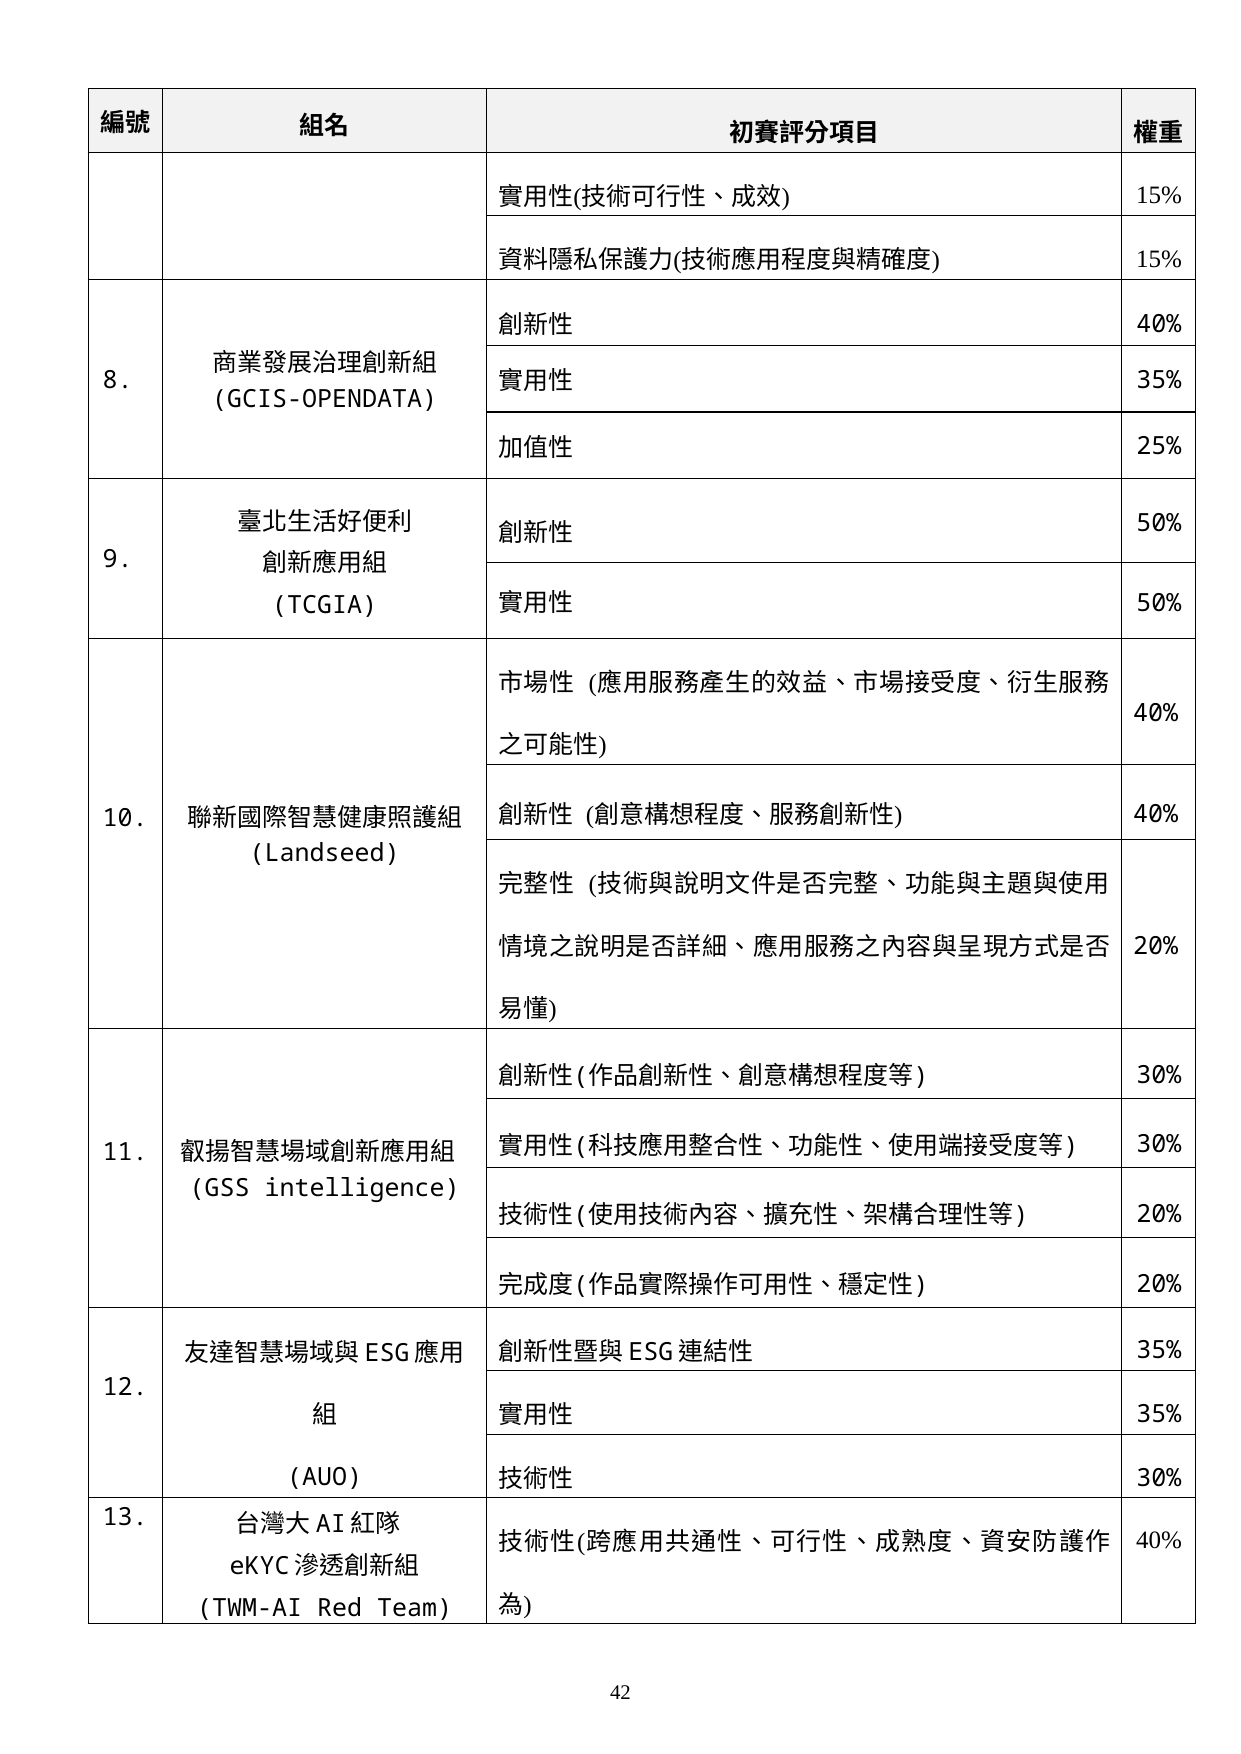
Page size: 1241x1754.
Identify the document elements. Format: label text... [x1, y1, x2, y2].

table_cell 30% [1122, 1435, 1195, 1497]
table_cell 創新性暨與ESG連結性 [487, 1308, 1121, 1370]
table_cell 聯新國際智慧健康照護組 (Landseed) [163, 639, 486, 1028]
table_cell [89, 639, 162, 1028]
table_cell 完整性 (技術與說明文件是否完整、功能與主題與使用情境之說明是否詳細、應用服務之內容與呈現方式是否易懂) [487, 840, 1121, 1028]
table_cell 25% [1122, 413, 1195, 478]
table_cell [89, 1498, 162, 1623]
table_cell 30% [1122, 1029, 1195, 1097]
table_cell 實用性 [487, 1371, 1121, 1434]
table_header 組名 [163, 89, 486, 152]
table_cell 40% [1122, 1498, 1195, 1623]
table_cell [89, 153, 162, 279]
table_cell 40% [1122, 765, 1195, 839]
table_cell 15% [1122, 216, 1195, 279]
table_cell [89, 479, 162, 638]
table_cell 35% [1122, 346, 1195, 411]
table_cell 40% [1122, 280, 1195, 345]
table_cell 臺北生活好便利 創新應用組 (TCGIA) [163, 479, 486, 638]
table_cell [89, 1308, 162, 1497]
table_cell [163, 153, 486, 279]
table_cell 完成度(作品實際操作可用性、穩定性) [487, 1238, 1121, 1307]
table_cell 20% [1122, 1238, 1195, 1307]
table_cell [89, 1029, 162, 1307]
table_cell 技術性 [487, 1435, 1121, 1497]
table_cell 叡揚智慧場域創新應用組 (GSS intelligence) [163, 1029, 486, 1307]
table_cell 資料隱私保護力(技術應用程度與精確度) [487, 216, 1121, 279]
table_cell 技術性(跨應用共通性、可行性、成熟度、資安防護作為) [487, 1498, 1121, 1623]
table_cell 市場性 (應用服務產生的效益、市場接受度、衍生服務之可能性) [487, 639, 1121, 764]
table_header 初賽評分項目 [487, 89, 1121, 152]
table_cell 創新性 (創意構想程度、服務創新性) [487, 765, 1121, 839]
table_cell 實用性 [487, 346, 1121, 411]
table_cell 台灣大AI紅隊 eKYC滲透創新組 (TWM-AI Red Team) [163, 1498, 486, 1623]
table_cell 35% [1122, 1371, 1195, 1434]
table_cell [89, 280, 162, 478]
table_header 權重 [1122, 89, 1195, 152]
table_cell 創新性 [487, 280, 1121, 345]
table_cell 35% [1122, 1308, 1195, 1370]
table_cell 創新性(作品創新性、創意構想程度等) [487, 1029, 1121, 1097]
table_cell 20% [1122, 1168, 1195, 1237]
table_cell 實用性 [487, 563, 1121, 638]
table_cell 商業發展治理創新組 (GCIS-OPENDATA) [163, 280, 486, 478]
table_cell 友達智慧場域與ESG應用組 (AUO) [163, 1308, 486, 1497]
table_cell 技術性(使用技術內容、擴充性、架構合理性等) [487, 1168, 1121, 1237]
table_cell 創新性 [487, 479, 1121, 562]
table_cell 20% [1122, 840, 1195, 1028]
table_cell 50% [1122, 563, 1195, 638]
table_cell 30% [1122, 1099, 1195, 1167]
table_cell 加值性 [487, 413, 1121, 478]
table_cell 實用性(科技應用整合性、功能性、使用端接受度等) [487, 1099, 1121, 1167]
table_cell 40% [1122, 639, 1195, 764]
table_cell 15% [1122, 153, 1195, 215]
table_header 編號 [89, 89, 162, 152]
table_cell 50% [1122, 479, 1195, 562]
table_cell 實用性(技術可行性、成效) [487, 153, 1121, 215]
